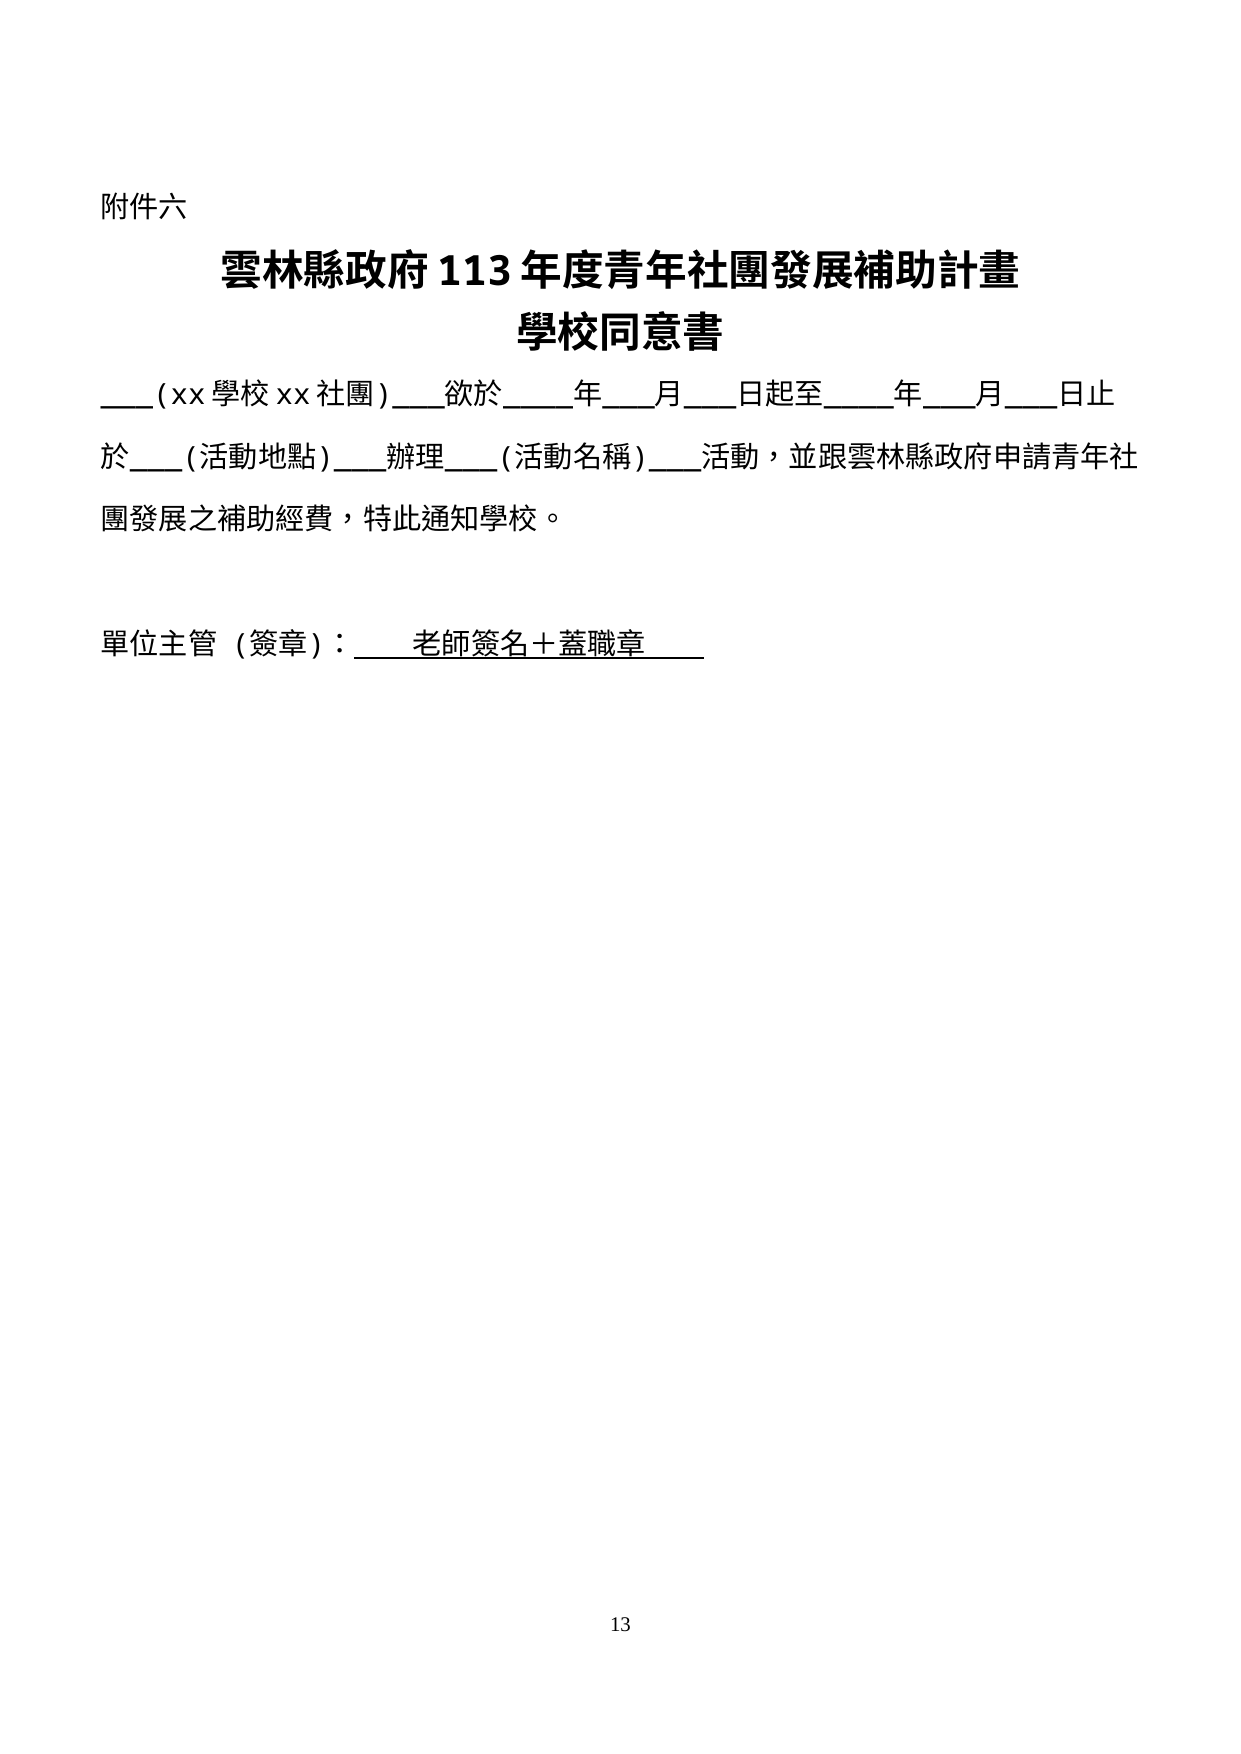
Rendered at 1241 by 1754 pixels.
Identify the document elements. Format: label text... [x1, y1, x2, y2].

text 附件六 [100, 163, 1140, 225]
text 學校同意書 [100, 288, 1140, 350]
text 雲林縣政府113年度青年社團發展補助計畫 [100, 225, 1140, 288]
text ___(xx學校xx社團)___欲於____年___月___日起至____年___月___日止於___(活動地點)___辦理___(活動名稱)___活動，並跟雲林縣政府申請青年社團發展之補助經費，特此通知學校。 [100, 350, 1140, 538]
text 單位主管 (簽章)： 老師簽名＋蓋職章 [100, 600, 1140, 663]
